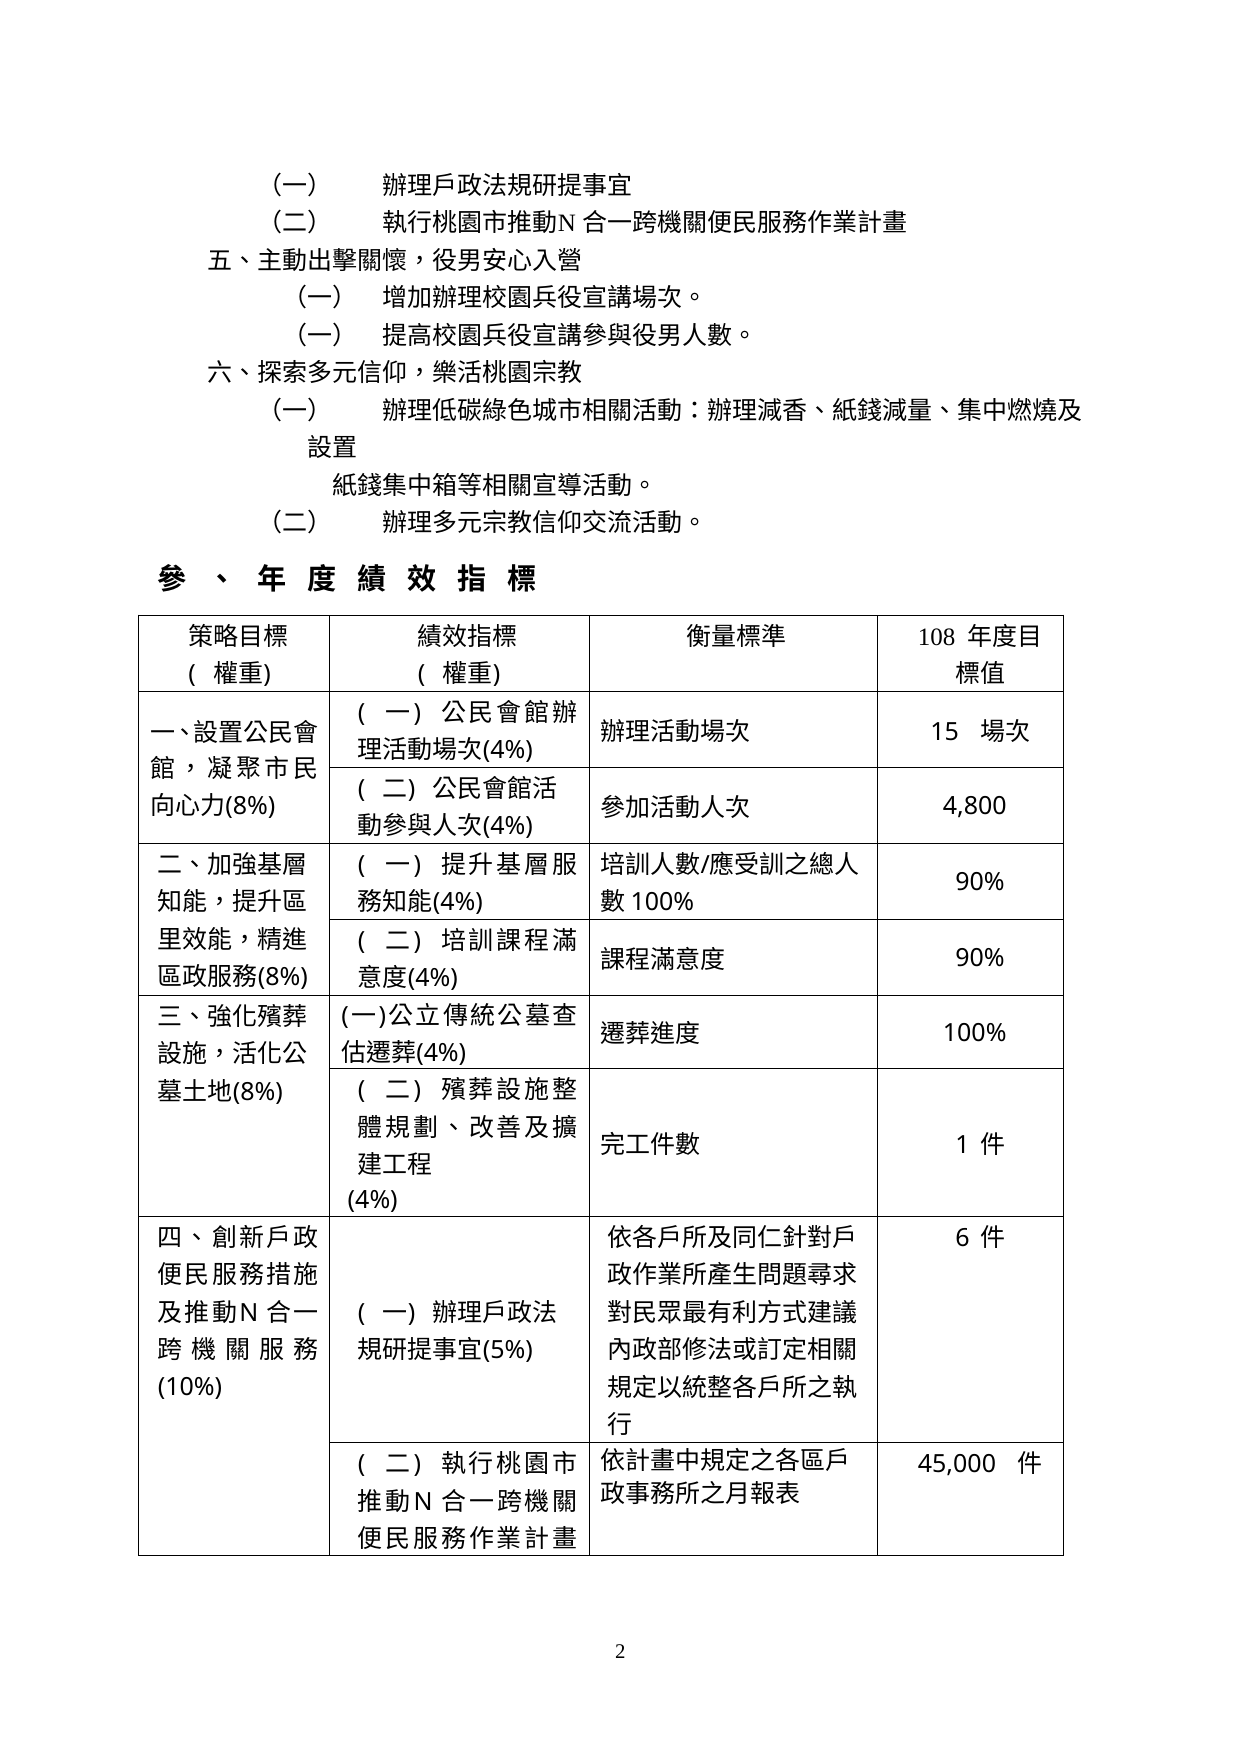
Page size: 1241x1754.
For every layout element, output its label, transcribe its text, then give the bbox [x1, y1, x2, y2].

table_header 108年度目標值 [878, 616, 1063, 691]
list 辦理多元宗教信仰交流活動。 [258, 502, 1083, 539]
list 辦理戶政法規研提事宜 [258, 164, 1083, 202]
list 執行桃園市推動N合一跨機關便民服務作業計畫 [258, 202, 1083, 239]
table_cell 辦理活動場次 [590, 692, 877, 767]
table_cell 課程滿意度 [590, 920, 877, 995]
table_cell (二)公民會館活動參與人次(4%) [330, 768, 589, 843]
table_cell (二)殯葬設施整體規劃、改善及擴建工程 (4%) [330, 1069, 589, 1216]
table_cell 90% [878, 920, 1063, 995]
table_cell (一)公立傳統公墓查估遷葬(4%) [330, 996, 589, 1068]
table_cell 遷葬進度 [590, 996, 877, 1068]
table_cell 二、加強基層知能，提升區里效能，精進區政服務(8%) [139, 844, 329, 995]
table_cell (一)公民會館辦理活動場次(4%) [330, 692, 589, 767]
table_cell 依計畫中規定之各區戶政事務所之月報表 [590, 1443, 877, 1555]
text 五、主動出擊關懷，役男安心入營 [158, 239, 1083, 277]
table_cell (一)辦理戶政法規研提事宜(5%) [330, 1217, 589, 1442]
text 紙錢集中箱等相關宣導活動。 [308, 464, 1083, 502]
table_cell 一、設置公民會館，凝聚市民向心力(8%) [139, 692, 329, 843]
list 辦理低碳綠色城市相關活動：辦理減香、紙錢減量、集中燃燒及設置 [258, 389, 1083, 464]
table_cell 15場次 [878, 692, 1063, 767]
table_cell 四、創新戶政便民服務措施及推動N合一跨機關服務(10%) [139, 1217, 329, 1555]
table_cell 1件 [878, 1069, 1063, 1216]
table_header 績效指標 (權重) [330, 616, 589, 691]
table_cell 依各戶所及同仁針對戶政作業所產生問題尋求對民眾最有利方式建議內政部修法或訂定相關規定以統整各戶所之執行 [590, 1217, 877, 1442]
table_header 策略目標 (權重) [139, 616, 329, 691]
text 六、探索多元信仰，樂活桃園宗教 [158, 352, 1083, 389]
table_header 衡量標準 [590, 616, 877, 691]
list 提高校園兵役宣講參與役男人數。 [258, 314, 1083, 352]
table_cell 45,000件 [878, 1443, 1063, 1555]
table_cell 參加活動人次 [590, 768, 877, 843]
list 增加辦理校園兵役宣講場次。 [260, 277, 1083, 314]
table_cell 培訓人數/應受訓之總人數100% [590, 844, 877, 919]
table_cell 6件 [878, 1217, 1063, 1442]
table_cell 4,800 [878, 768, 1063, 843]
table_cell (一)提升基層服務知能(4%) [330, 844, 589, 919]
table_cell 完工件數 [590, 1069, 877, 1216]
table_cell 三、強化殯葬設施，活化公墓土地(8%) [139, 996, 329, 1216]
table_cell 100% [878, 996, 1063, 1068]
table_cell (二)培訓課程滿意度(4%) [330, 920, 589, 995]
text 參、年度績效指標 [158, 539, 1083, 614]
table_cell (二)執行桃園市推動N合一跨機關便民服務作業計畫 [330, 1443, 589, 1555]
table_cell 90% [878, 844, 1063, 919]
